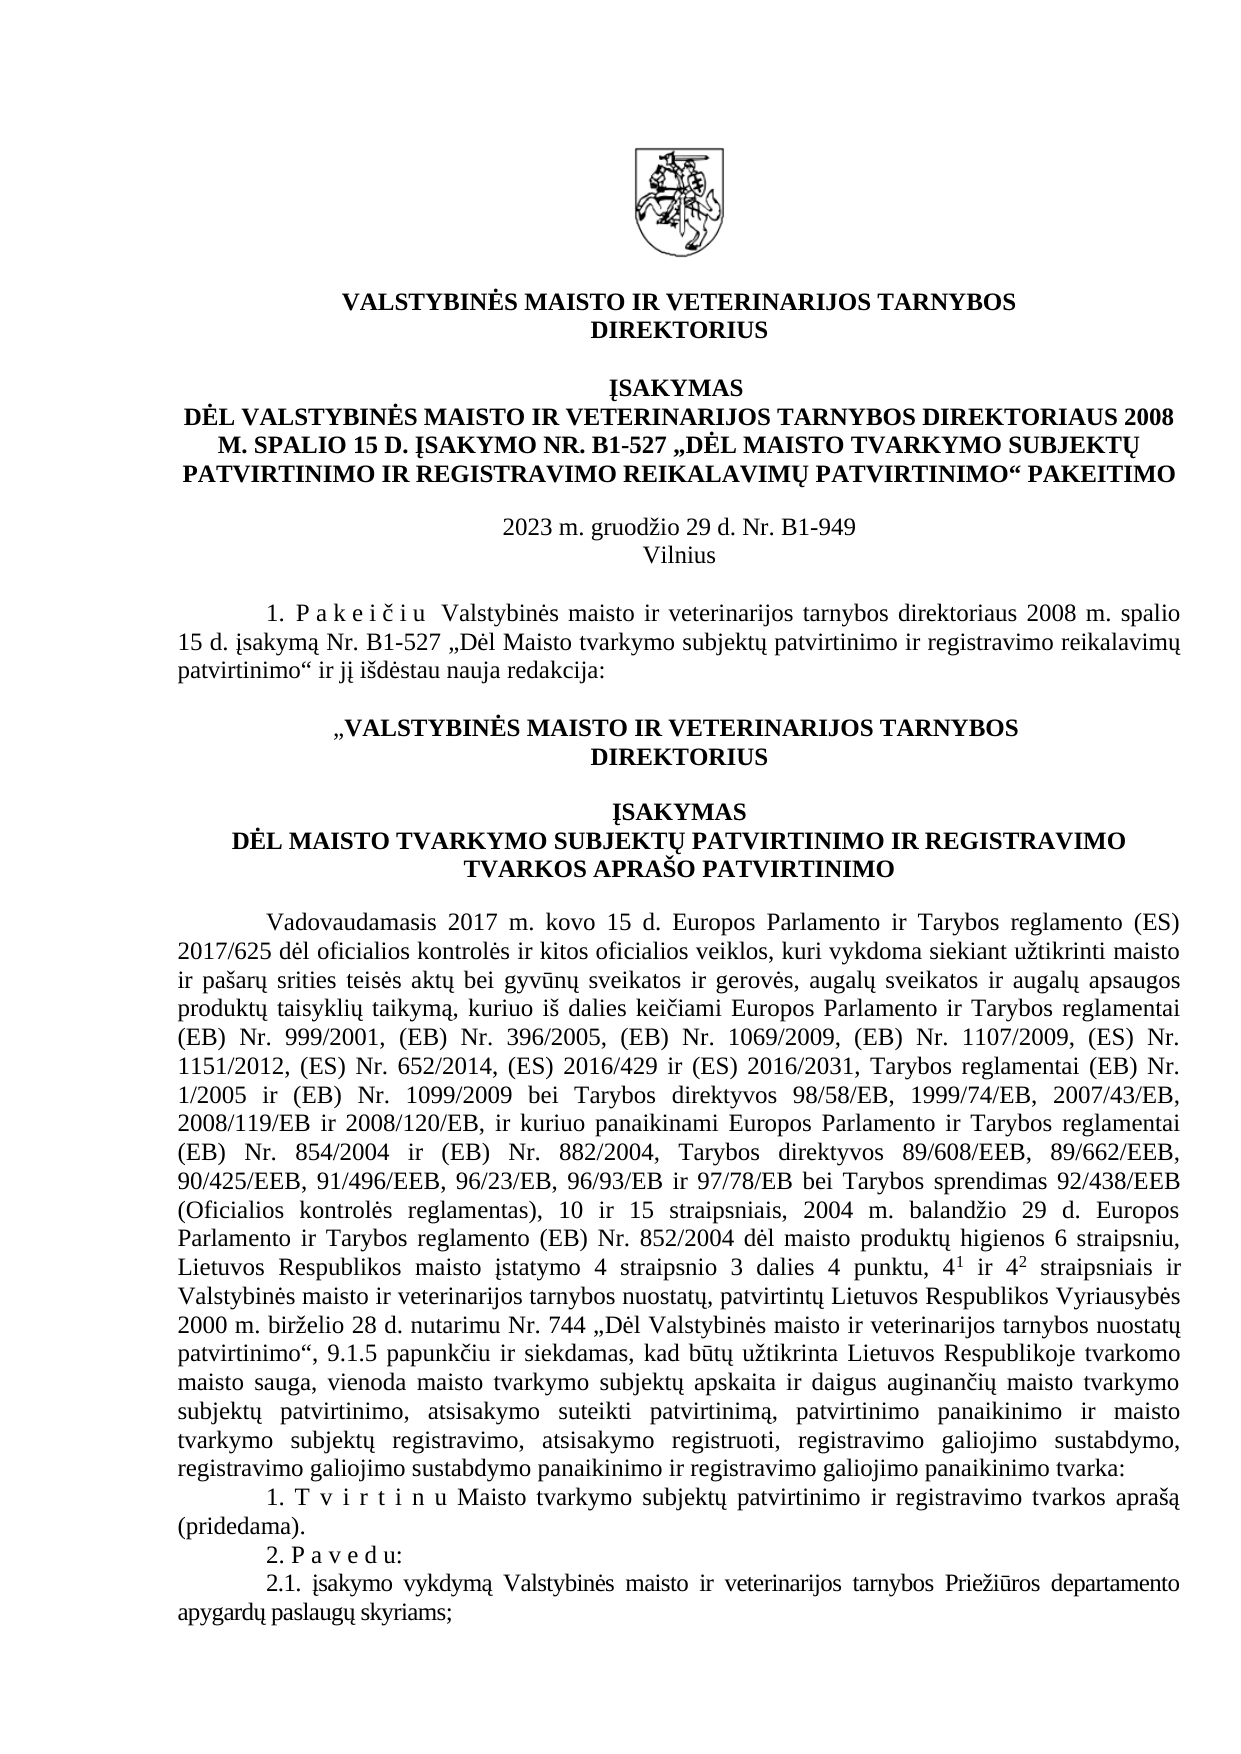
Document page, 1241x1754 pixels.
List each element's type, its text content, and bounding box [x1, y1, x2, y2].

text 1. Pakeičiu Valstybinės maisto ir veterinarijos tarnybos direktoriaus 2008 m. spalio 15 d. įsakymą Nr. B1-527 „Dėl Maisto tvarkymo subjektų patvirtinimo ir registravimo reikalavimų patvirtinimo“ ir jį išdėstau nauja redakcija: [177, 598, 1181, 684]
text ĮSAKYMAS [177, 797, 1181, 826]
text „VALSTYBINĖS MAISTO IR VETERINARIJOS TARNYBOS [177, 713, 1181, 742]
text Vilnius [177, 541, 1181, 569]
text 2.1. įsakymo vykdymą Valstybinės maisto ir veterinarijos tarnybos Priežiūros departamento apygardų paslaugų skyriams; [177, 1568, 1181, 1626]
text Vadovaudamasis 2017 m. kovo 15 d. Europos Parlamento ir Tarybos reglamento (ES) 2017/625 dėl oficialios kontrolės ir kitos oficialios veiklos, kuri vykdoma siekiant užtikrinti maisto ir pašarų srities teisės aktų bei gyvūnų sveikatos ir gerovės, augalų sveikatos ir augalų apsaugos produktų taisyklių taikymą, kuriuo iš dalies keičiami Europos Parlamento ir Tarybos reglamentai (EB) Nr. 999/2001, (EB) Nr. 396/2005, (EB) Nr. 1069/2009, (EB) Nr. 1107/2009, (ES) Nr. 1151/2012, (ES) Nr. 652/2014, (ES) 2016/429 ir (ES) 2016/2031, Tarybos reglamentai (EB) Nr. 1/2005 ir (EB) Nr. 1099/2009 bei Tarybos direktyvos 98/58/EB, 1999/74/EB, 2007/43/EB, 2008/119/EB ir 2008/120/EB, ir kuriuo panaikinami Europos Parlamento ir Tarybos reglamentai (EB) Nr. 854/2004 ir (EB) Nr. 882/2004, Tarybos direktyvos 89/608/EEB, 89/662/EEB, 90/425/EEB, 91/496/EEB, 96/23/EB, 96/93/EB ir 97/78/EB bei Tarybos sprendimas 92/438/EEB (Oficialios kontrolės reglamentas), 10 ir 15 straipsniais, 2004 m. balandžio 29 d. Europos Parlamento ir Tarybos reglamento (EB) Nr. 852/2004 dėl maisto produktų higienos 6 straipsniu, Lietuvos Respublikos maisto įstatymo 4 straipsnio 3 dalies 4 punktu, 41 ir 42 straipsniais ir Valstybinės maisto ir veterinarijos tarnybos nuostatų, patvirtintų Lietuvos Respublikos Vyriausybės 2000 m. birželio 28 d. nutarimu Nr. 744 „Dėl Valstybinės maisto ir veterinarijos tarnybos nuostatų patvirtinimo“, 9.1.5 papunkčiu ir siekdamas, kad būtų užtikrinta Lietuvos Respublikoje tvarkomo maisto sauga, vienoda maisto tvarkymo subjektų apskaita ir daigus auginančių maisto tvarkymo subjektų patvirtinimo, atsisakymo suteikti patvirtinimą, patvirtinimo panaikinimo ir maisto tvarkymo subjektų registravimo, atsisakymo registruoti, registravimo galiojimo sustabdymo, registravimo galiojimo sustabdymo panaikinimo ir registravimo galiojimo panaikinimo tvarka: [177, 907, 1181, 1482]
text DĖL VALSTYBINĖS MAISTO IR VETERINARIJOS TARNYBOS DIREKTORIAUS 2008 M. SPALIO 15 D. ĮSAKYMO NR. B1-527 „DĖL MAISTO TVARKYMO SUBJEKTŲ PATVIRTINIMO IR REGISTRAVIMO REIKALAVIMŲ PATVIRTINIMO“ PAKEITIMO [177, 402, 1181, 488]
text DIREKTORIUS [177, 315, 1181, 344]
text VALSTYBINĖS MAISTO IR VETERINARIJOS TARNYBOS [177, 287, 1181, 315]
text 1. T v i r t i n u Maisto tvarkymo subjektų patvirtinimo ir registravimo tvarkos aprašą (pridedama). [177, 1482, 1181, 1540]
text DĖL MAISTO TVARKYMO SUBJEKTŲ PATVIRTINIMO IR REGISTRAVIMO TVARKOS APRAŠO PATVIRTINIMO [177, 826, 1181, 883]
text 2023 m. gruodžio 29 d. Nr. B1-949 [177, 512, 1181, 541]
text 2. P a v e d u: [177, 1540, 1181, 1568]
text ĮSAKYMAS [177, 373, 1181, 402]
text DIREKTORIUS [177, 742, 1181, 771]
